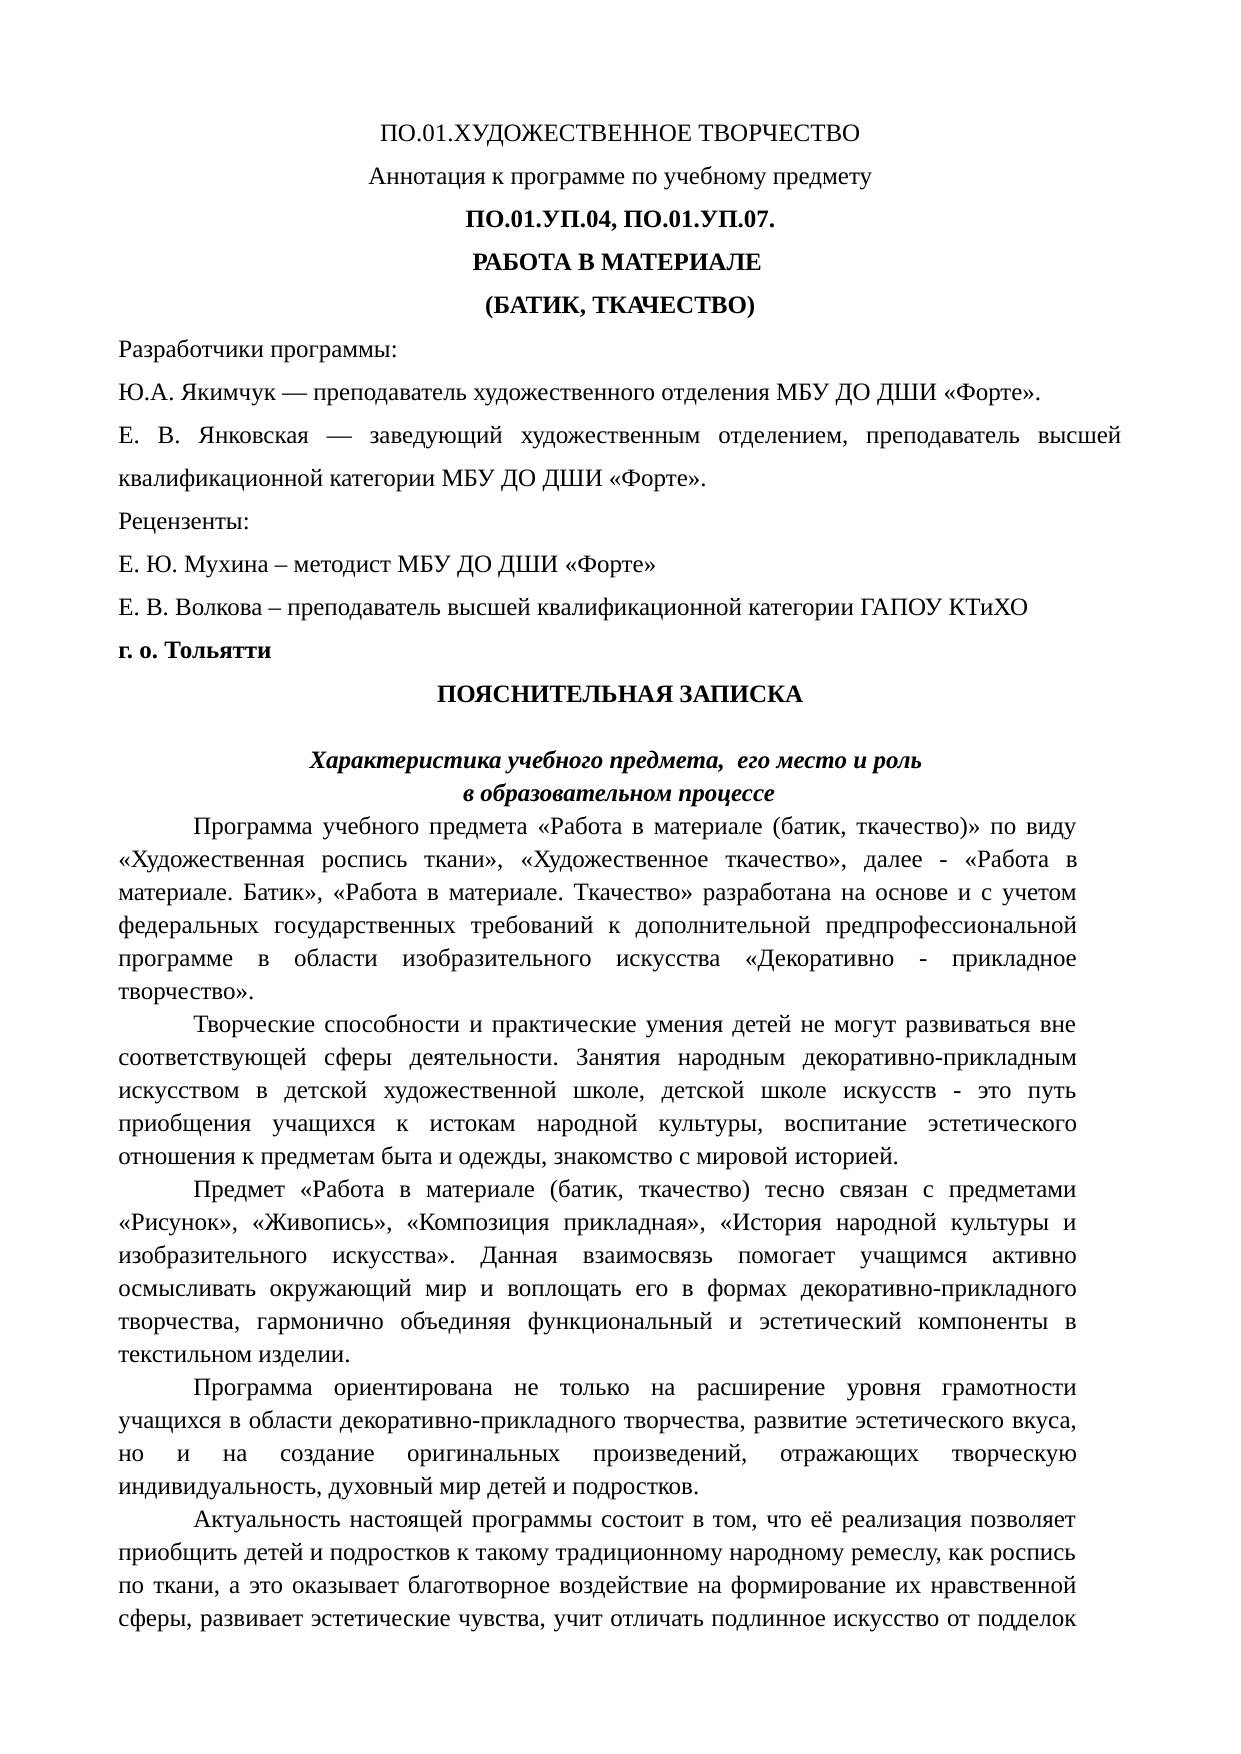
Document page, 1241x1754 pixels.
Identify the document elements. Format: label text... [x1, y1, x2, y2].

text Е. В. Волкова – преподаватель высшей квалификационной категории ГАПОУ КТиХО [118, 592, 1122, 621]
text Программа ориентирована не только на расширение уровня грамотности учащихся в области декоративно-прикладного творчества, развитие эстетического вкуса, но и на создание оригинальных произведений, отражающих творческую индивидуальность, духовный мир детей и подростков. [118, 1372, 1078, 1500]
text в образовательном процессе [118, 778, 1122, 807]
text Ю.А. Якимчук — преподаватель художественного отделения МБУ ДО ДШИ «Форте». [118, 377, 1122, 406]
text Разработчики программы: [118, 334, 1122, 362]
text Е. Ю. Мухина – методист МБУ ДО ДШИ «Форте» [118, 549, 1122, 578]
text РАБОТА В МАТЕРИАЛЕ [118, 247, 1122, 276]
text Программа учебного предмета «Работа в материале (батик, ткачество)» по виду «Художественная роспись ткани», «Художественное ткачество», далее - «Работа в материале. Батик», «Работа в материале. Ткачество» разработана на основе и с учетом федеральных государственных требований к дополнительной предпрофессиональной программе в области изобразительного искусства «Декоративно - прикладное творчество». [118, 811, 1078, 1005]
text (БАТИК, ТКАЧЕСТВО) [118, 291, 1122, 319]
text Аннотация к программе по учебному предмету [118, 161, 1122, 190]
text Е. В. Янковская — заведующий художественным отделением, преподаватель высшей квалификационной категории МБУ ДО ДШИ «Форте». [118, 420, 1122, 492]
text ПОЯСНИТЕЛЬНАЯ ЗАПИСКА [118, 679, 1122, 707]
text Характеристика учебного предмета, его место и роль [118, 745, 1122, 773]
text Актуальность настоящей программы состоит в том, что её реализация позволяет приобщить детей и подростков к такому традиционному народному ремеслу, как роспись по ткани, а это оказывает благотворное воздействие на формирование их нравственной сферы, развивает эстетические чувства, учит отличать подлинное искусство от подделок [118, 1504, 1077, 1632]
text Творческие способности и практические умения детей не могут развиваться вне соответствующей сферы деятельности. Занятия народным декоративно-прикладным искусством в детской художественной школе, детской школе искусств - это путь приобщения учащихся к истокам народной культуры, воспитание эстетического отношения к предметам быта и одежды, знакомство с мировой историей. [118, 1009, 1078, 1170]
text г. о. Тольятти [118, 636, 1122, 664]
text Рецензенты: [118, 506, 1122, 535]
text ПО.01.ХУДОЖЕСТВЕННОЕ ТВОРЧЕСТВО [118, 118, 1122, 147]
text ПО.01.УП.04, ПО.01.УП.07. [118, 204, 1122, 233]
text Предмет «Работа в материале (батик, ткачество) тесно связан с предметами «Рисунок», «Живопись», «Композиция прикладная», «История народной культуры и изобразительного искусства». Данная взаимосвязь помогает учащимся активно осмысливать окружающий мир и воплощать его в формах декоративно-прикладного творчества, гармонично объединяя функциональный и эстетический компоненты в текстильном изделии. [118, 1174, 1078, 1368]
